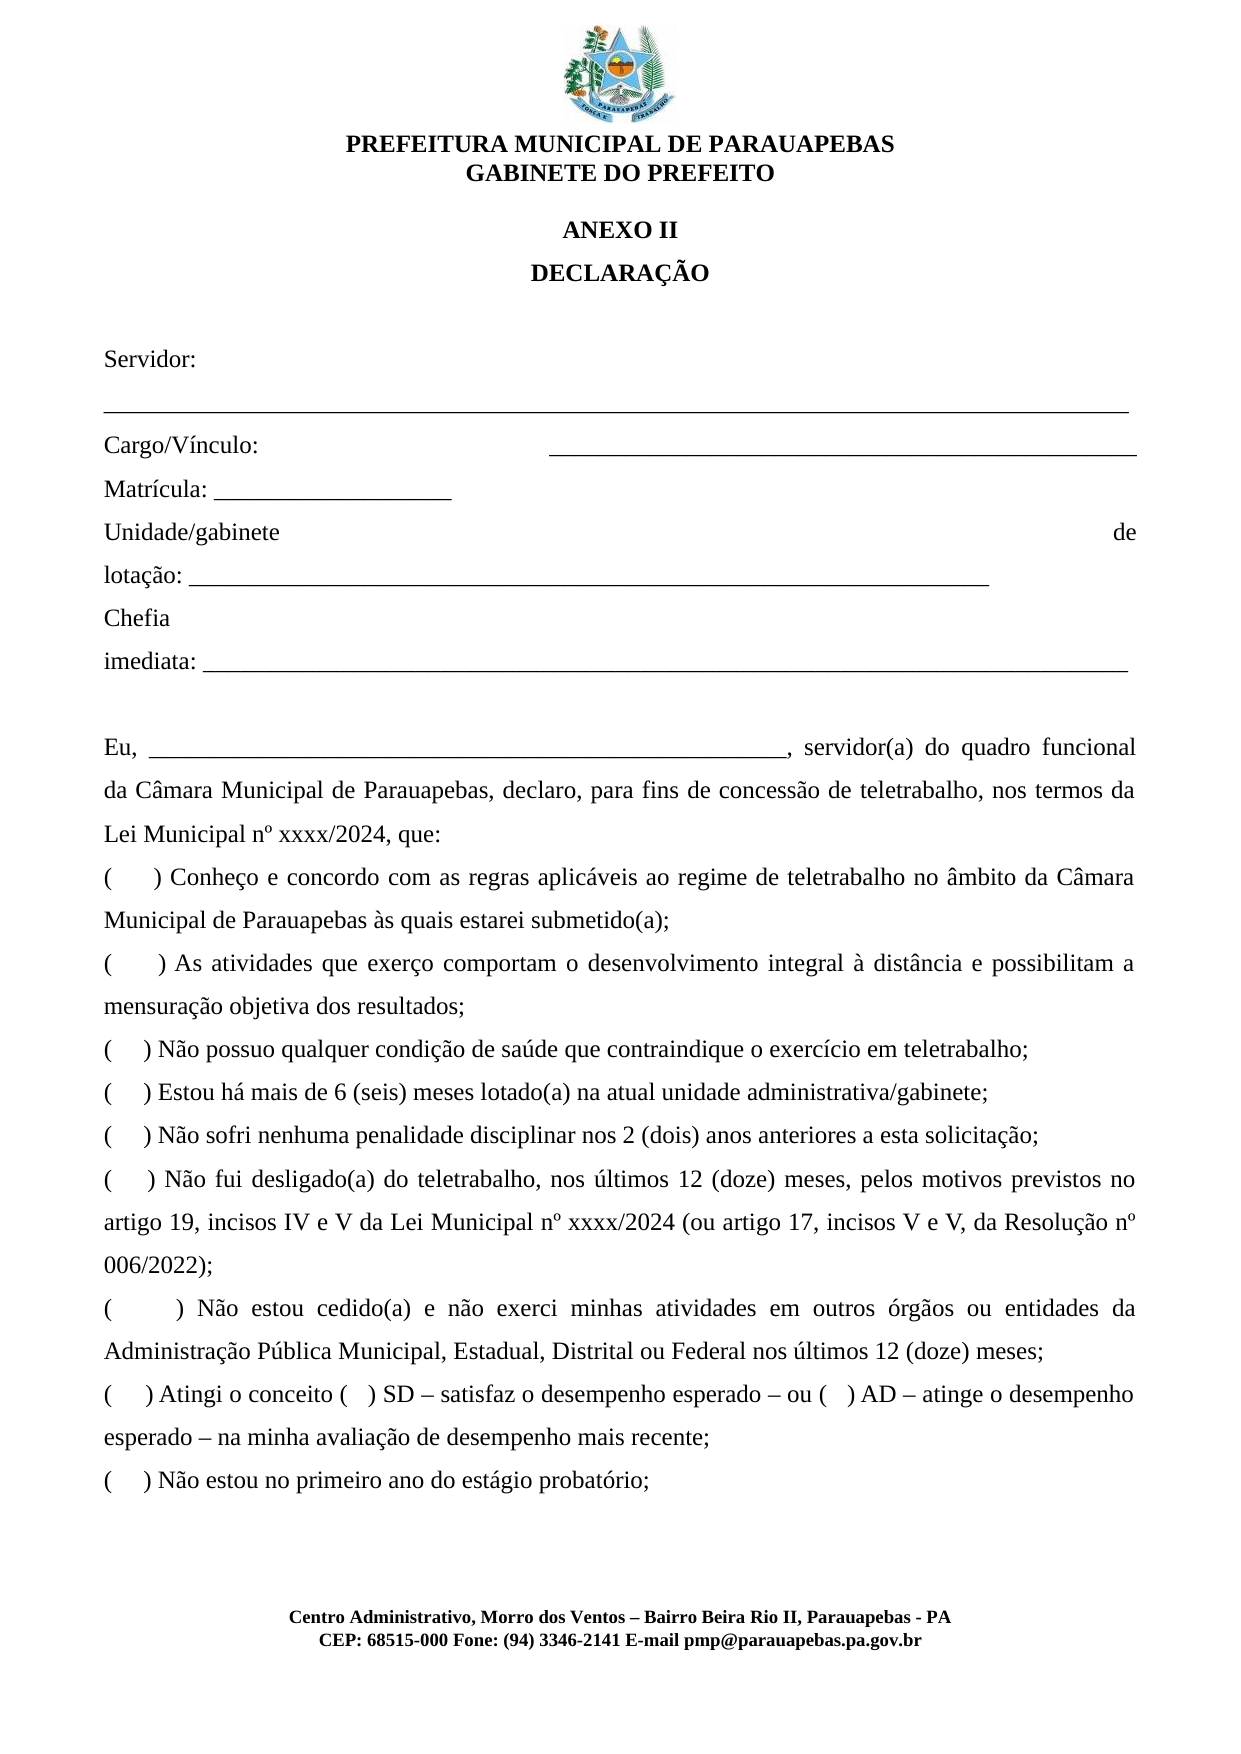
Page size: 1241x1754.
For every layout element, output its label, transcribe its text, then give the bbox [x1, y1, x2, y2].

text ( ) As atividades que exerço comportam o desenvolvimento integral à distância e possibilitam a mensuração objetiva dos resultados; [103, 948, 1137, 1020]
text ( ) Atingi o conceito ( ) SD – satisfaz o desempenho esperado – ou ( ) AD – atinge o desempenho esperado – na minha avaliação de desempenho mais recente; [103, 1379, 1137, 1451]
text Unidade/gabinete de lotação: ________________________________________________________________ [103, 517, 1137, 589]
picture [563, 25, 677, 124]
text Eu, ___________________________________________________, servidor(a) do quadro funcional da Câmara Municipal de Parauapebas, declaro, para fins de concessão de teletrabalho, nos termos da Lei Municipal nº xxxx/2024, que: [103, 732, 1137, 847]
text DECLARAÇÃO [103, 258, 1137, 287]
text ( ) Não estou cedido(a) e não exerci minhas atividades em outros órgãos ou entidades da Administração Pública Municipal, Estadual, Distrital ou Federal nos últimos 12 (doze) meses; [103, 1293, 1137, 1365]
text ANEXO II [103, 215, 1137, 244]
text ( ) Não fui desligado(a) do teletrabalho, nos últimos 12 (doze) meses, pelos motivos previstos no artigo 19, incisos IV e V da Lei Municipal nº xxxx/2024 (ou artigo 17, incisos V e V, da Resolução nº 006/2022); [103, 1164, 1137, 1279]
text Cargo/Vínculo: _______________________________________________ Matrícula: ___________________ [103, 431, 1137, 502]
text ( ) Não sofri nenhuma penalidade disciplinar nos 2 (dois) anos anteriores a esta solicitação; [103, 1121, 1137, 1149]
text ( ) Não estou no primeiro ano do estágio probatório; [103, 1466, 1137, 1494]
text Chefia imediata: __________________________________________________________________________ [103, 603, 1137, 675]
text Servidor: __________________________________________________________________________________ [103, 344, 1137, 416]
text ( ) Conheço e concordo com as regras aplicáveis ao regime de teletrabalho no âmbito da Câmara Municipal de Parauapebas às quais estarei submetido(a); [103, 862, 1137, 934]
text ( ) Não possuo qualquer condição de saúde que contraindique o exercício em teletrabalho; [103, 1034, 1137, 1063]
text ( ) Estou há mais de 6 (seis) meses lotado(a) na atual unidade administrativa/gabinete; [103, 1077, 1137, 1106]
